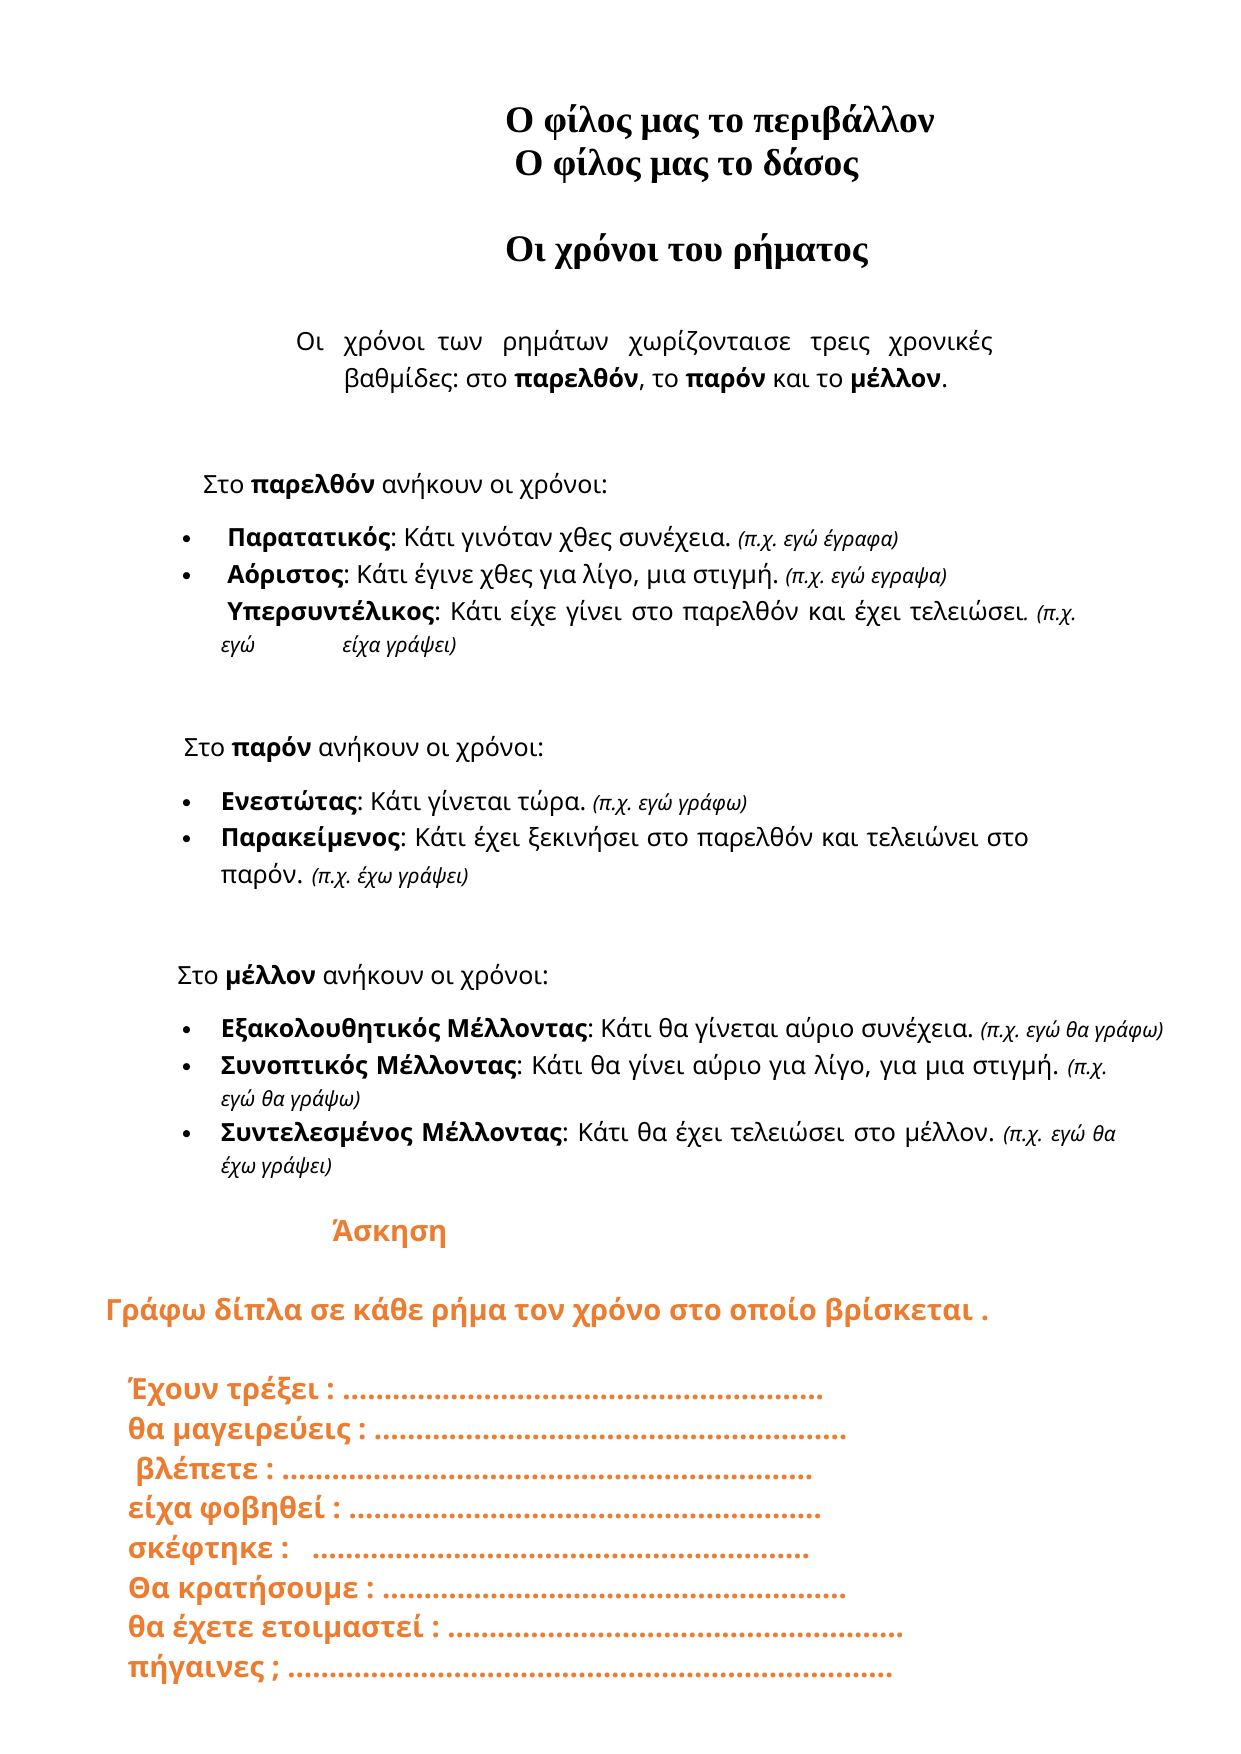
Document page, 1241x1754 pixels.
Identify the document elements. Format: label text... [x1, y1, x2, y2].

list Παρακείμενος: Κάτι έχει ξεκινήσει στο παρελθόν και τελειώνει στο παρόν. (π.χ. έχω γράψει) [183, 820, 1118, 891]
list Ενεστώτας: Κάτι γίνεται τώρα. (π.χ. εγώ γράφω) [183, 783, 1226, 817]
list Συντελεσμένος Μέλλοντας: Κάτι θα έχει τελειώσει στο μέλλον. (π.χ. εγώ θα έχω γράψει) [183, 1114, 1118, 1179]
text θα μαγειρεύεις : ………………………………………………… [52, 1408, 1226, 1448]
text Θα κρατήσουμε : ……………………………………………….. [52, 1567, 1226, 1607]
text θα έχετε ετοιμαστεί : ………………………………………………. [52, 1607, 1226, 1646]
list Αόριστος: Κάτι έγινε χθες για λίγο, μια στιγμή. (π.χ. εγώ εγραψα) [183, 556, 1226, 590]
text βλέπετε : ………………………………………………………. [52, 1448, 1226, 1488]
text Άσκηση [52, 1210, 1226, 1249]
list Παρατατικός: Κάτι γινόταν χθες συνέχεια. (π.χ. εγώ έγραφα) [183, 519, 1226, 554]
text Στο μέλλον ανήκουν οι χρόνοι: [146, 957, 1226, 992]
list Εξακολουθητικός Μέλλοντας: Κάτι θα γίνεται αύριο συνέχεια. (π.χ. εγώ θα γράφω) [183, 1011, 1226, 1045]
text σκέφτηκε : …………………………………………………… [52, 1527, 1226, 1567]
text Οι χρόνοι των ρημάτων χωρίζονται σε τρεις χρονικές βαθμίδες: στο παρελθόν, το παρόν και το μέλλον. [296, 323, 1118, 395]
text Οι χρόνοι του ρήματος [505, 227, 1226, 270]
text είχα φοβηθεί : ………………………………………………… [52, 1488, 1226, 1527]
text Γράφω δίπλα σε κάθε ρήμα τον χρόνο στο οποίο βρίσκεται . [52, 1289, 1226, 1329]
text Ο φίλος μας το περιβάλλον [505, 97, 1226, 140]
list Υπερσυντέλικος: Κάτι είχε γίνει στο παρελθόν και έχει τελειώσει. (π.χ. εγώ είχα γράψει) [183, 593, 1118, 658]
list Συνοπτικός Μέλλοντας: Κάτι θα γίνει αύριο για λίγο, για μια στιγμή. (π.χ. εγώ θα γράψω) [183, 1047, 1118, 1112]
text Στο παρελθόν ανήκουν οι χρόνοι: [146, 467, 1226, 501]
text Στο παρόν ανήκουν οι χρόνοι: [146, 730, 1226, 764]
text πήγαινες ; ………………………………………………………………. [52, 1646, 1226, 1686]
text Ο φίλος μας το δάσος [505, 140, 1226, 183]
text Έχουν τρέξει : …………………………………………………. [52, 1368, 1226, 1408]
